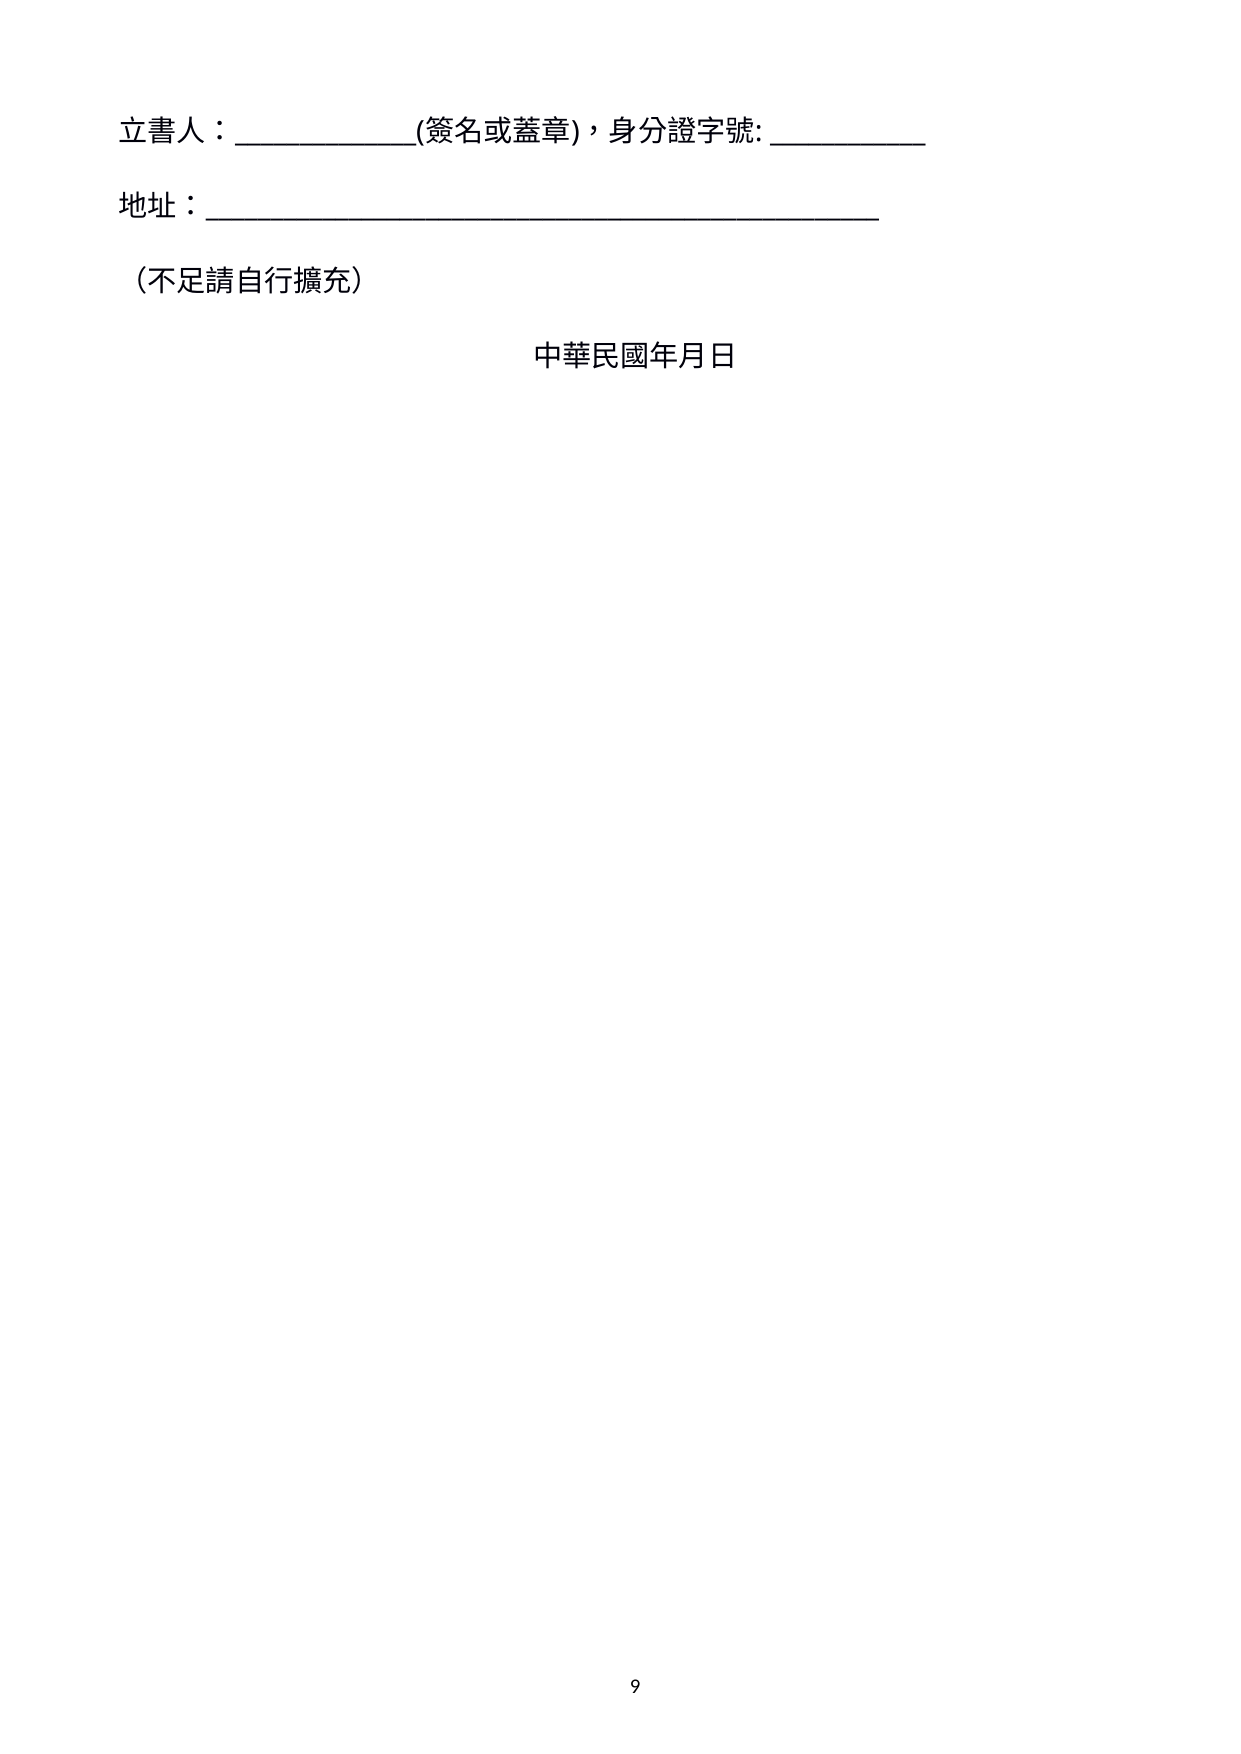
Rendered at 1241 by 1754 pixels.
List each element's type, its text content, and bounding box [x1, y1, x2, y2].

text 地址：____________________________________________________ [118, 160, 1152, 235]
text 立書人：______________(簽名或蓋章)，身分證字號: ____________ [118, 85, 1152, 160]
text 中華民國年月日 [118, 310, 1152, 385]
text （不足請自行擴充） [118, 235, 1152, 310]
